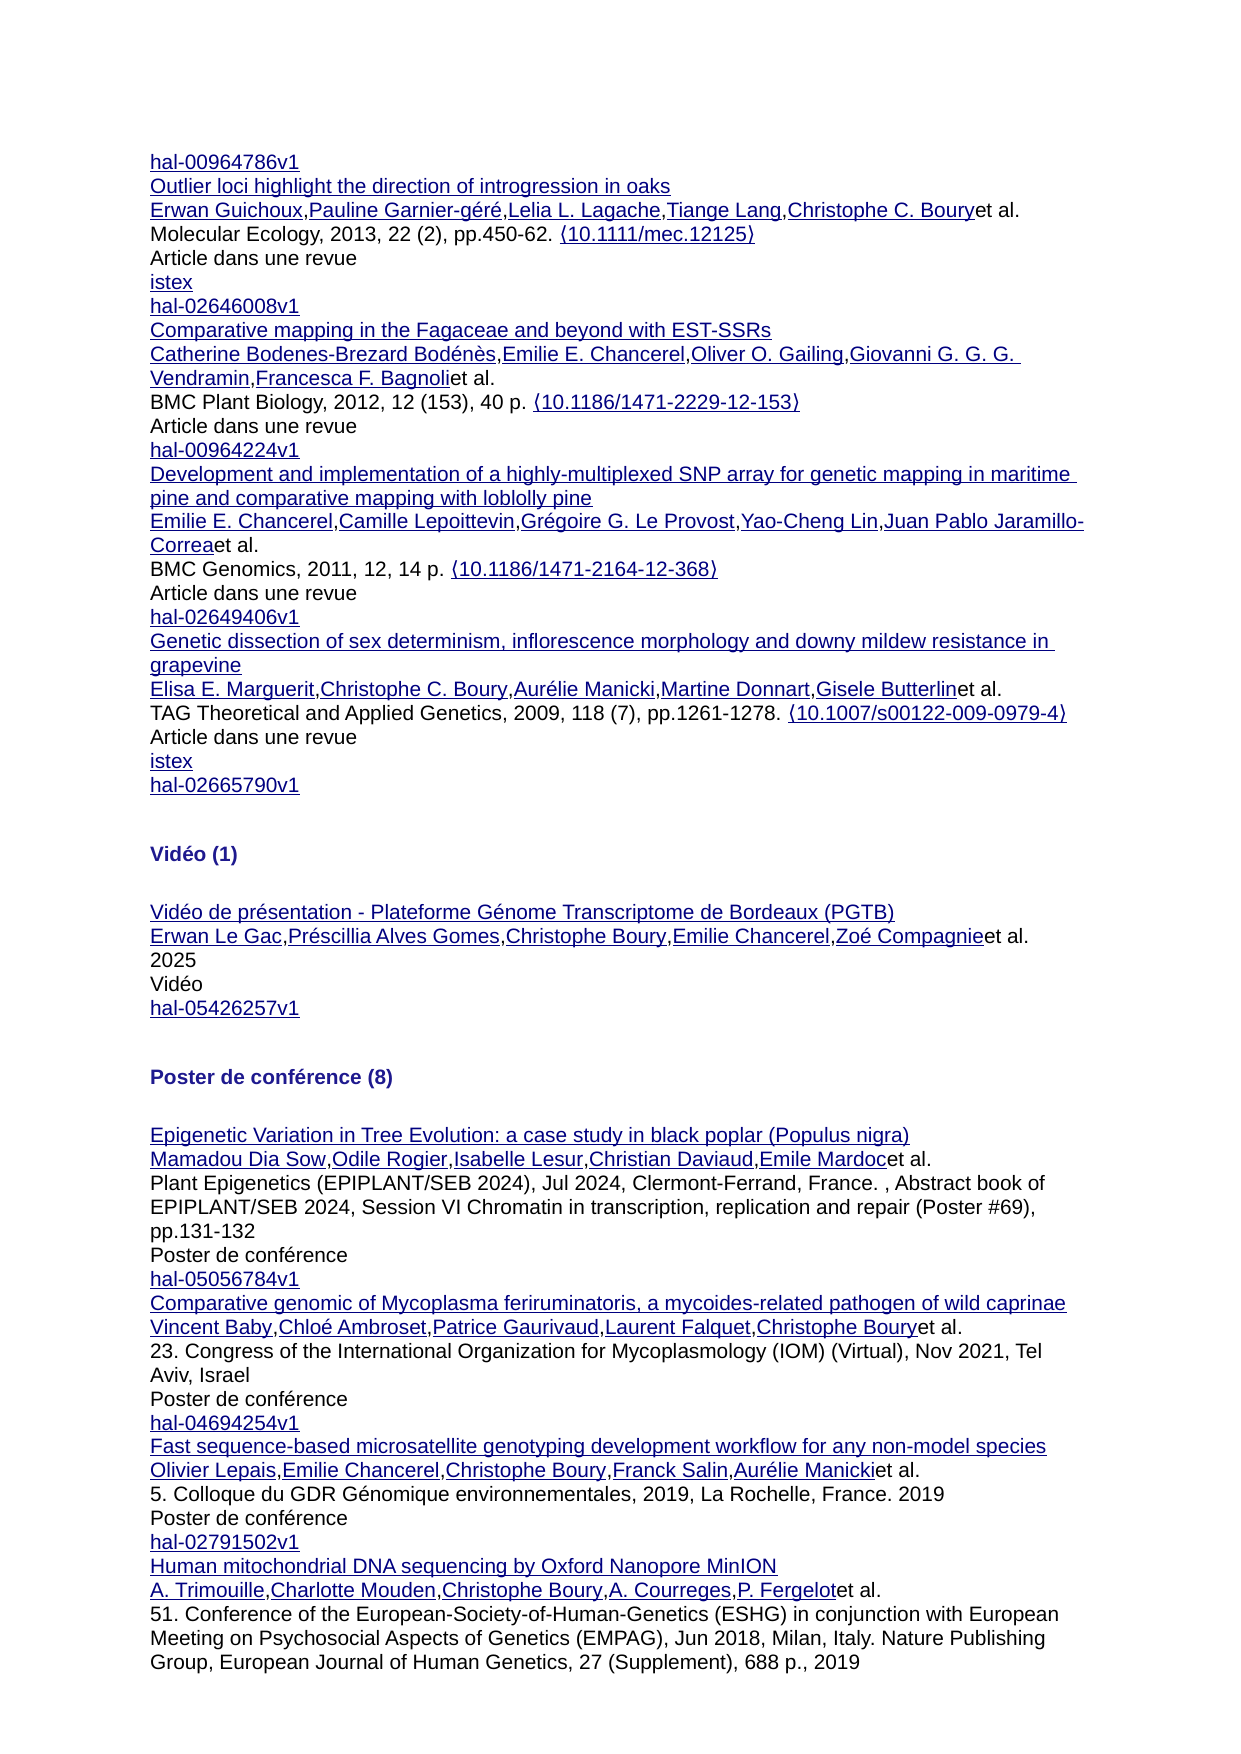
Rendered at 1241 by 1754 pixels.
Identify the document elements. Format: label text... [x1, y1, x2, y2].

table_cell Human mitochondrial DNA sequencing by Oxford Nanopore MinION A. Trimouille,Charlotte Mouden,Christophe Boury,A. Courreges,P. Fergelotet al. 51. Conference of the European-Society-of-Human-Genetics (ESHG) in conjunction with European Meeting on Psychosocial Aspects of Genetics (EMPAG), Jun 2018, Milan, Italy. Nature Publishing Group, European Journal of Human Genetics, 27 (Supplement), 688 p., 2019 [150, 1554, 1090, 1674]
table_cell hal-00964786v1 [150, 150, 1090, 174]
table_cell Comparative mapping in the Fagaceae and beyond with EST-SSRs Catherine Bodenes-Brezard Bodénès,Emilie E. Chancerel,Oliver O. Gailing,Giovanni G. G. G. Vendramin,Francesca F. Bagnoliet al. BMC Plant Biology, 2012, 12 (153), 40 p. ⟨10.1186/1471-2229-12-153⟩ Article dans une revue hal-00964224v1 [150, 318, 1090, 461]
table_header Vidéo de présentation - Plateforme Génome Transcriptome de Bordeaux (PGTB) Erwan Le Gac,Préscillia Alves Gomes,Christophe Boury,Emilie Chancerel,Zoé Compagnieet al. 2025 Vidéo hal-05426257v1 [150, 900, 1090, 1020]
subtitle Poster de conférence (8) [150, 1064, 1090, 1088]
table_cell Development and implementation of a highly-multiplexed SNP array for genetic mapping in maritime pine and comparative mapping with loblolly pine Emilie E. Chancerel,Camille Lepoittevin,Grégoire G. Le Provost,Yao-Cheng Lin,Juan Pablo Jaramillo-Correaet al. BMC Genomics, 2011, 12, 14 p. ⟨10.1186/1471-2164-12-368⟩ Article dans une revue hal-02649406v1 [150, 461, 1090, 629]
subtitle Vidéo (1) [150, 842, 1090, 866]
table_header Epigenetic Variation in Tree Evolution: a case study in black poplar (Populus nigra) Mamadou Dia Sow,Odile Rogier,Isabelle Lesur,Christian Daviaud,Emile Mardocet al. Plant Epigenetics (EPIPLANT/SEB 2024), Jul 2024, Clermont-Ferrand, France. , Abstract book of EPIPLANT/SEB 2024, Session VI Chromatin in transcription, replication and repair (Poster #69), pp.131-132 Poster de conférence hal-05056784v1 [150, 1123, 1090, 1291]
table_cell Genetic dissection of sex determinism, inflorescence morphology and downy mildew resistance in grapevine Elisa E. Marguerit,Christophe C. Boury,Aurélie Manicki,Martine Donnart,Gisele Butterlinet al. TAG Theoretical and Applied Genetics, 2009, 118 (7), pp.1261-1278. ⟨10.1007/s00122-009-0979-4⟩ Article dans une revue istex hal-02665790v1 [150, 629, 1090, 797]
table_cell Outlier loci highlight the direction of introgression in oaks Erwan Guichoux,Pauline Garnier‐géré,Lelia L. Lagache,Tiange Lang,Christophe C. Bouryet al. Molecular Ecology, 2013, 22 (2), pp.450-62. ⟨10.1111/mec.12125⟩ Article dans une revue istex hal-02646008v1 [150, 174, 1090, 318]
table_cell Fast sequence-based microsatellite genotyping development workflow for any non-model species Olivier Lepais,Emilie Chancerel,Christophe Boury,Franck Salin,Aurélie Manickiet al. 5. Colloque du GDR Génomique environnementales, 2019, La Rochelle, France. 2019 Poster de conférence hal-02791502v1 [150, 1434, 1090, 1554]
table_cell Comparative genomic of Mycoplasma feriruminatoris, a mycoides-related pathogen of wild caprinae Vincent Baby,Chloé Ambroset,Patrice Gaurivaud,Laurent Falquet,Christophe Bouryet al. 23. Congress of the International Organization for Mycoplasmology (IOM) (Virtual), Nov 2021, Tel Aviv, Israel Poster de conférence hal-04694254v1 [150, 1291, 1090, 1434]
